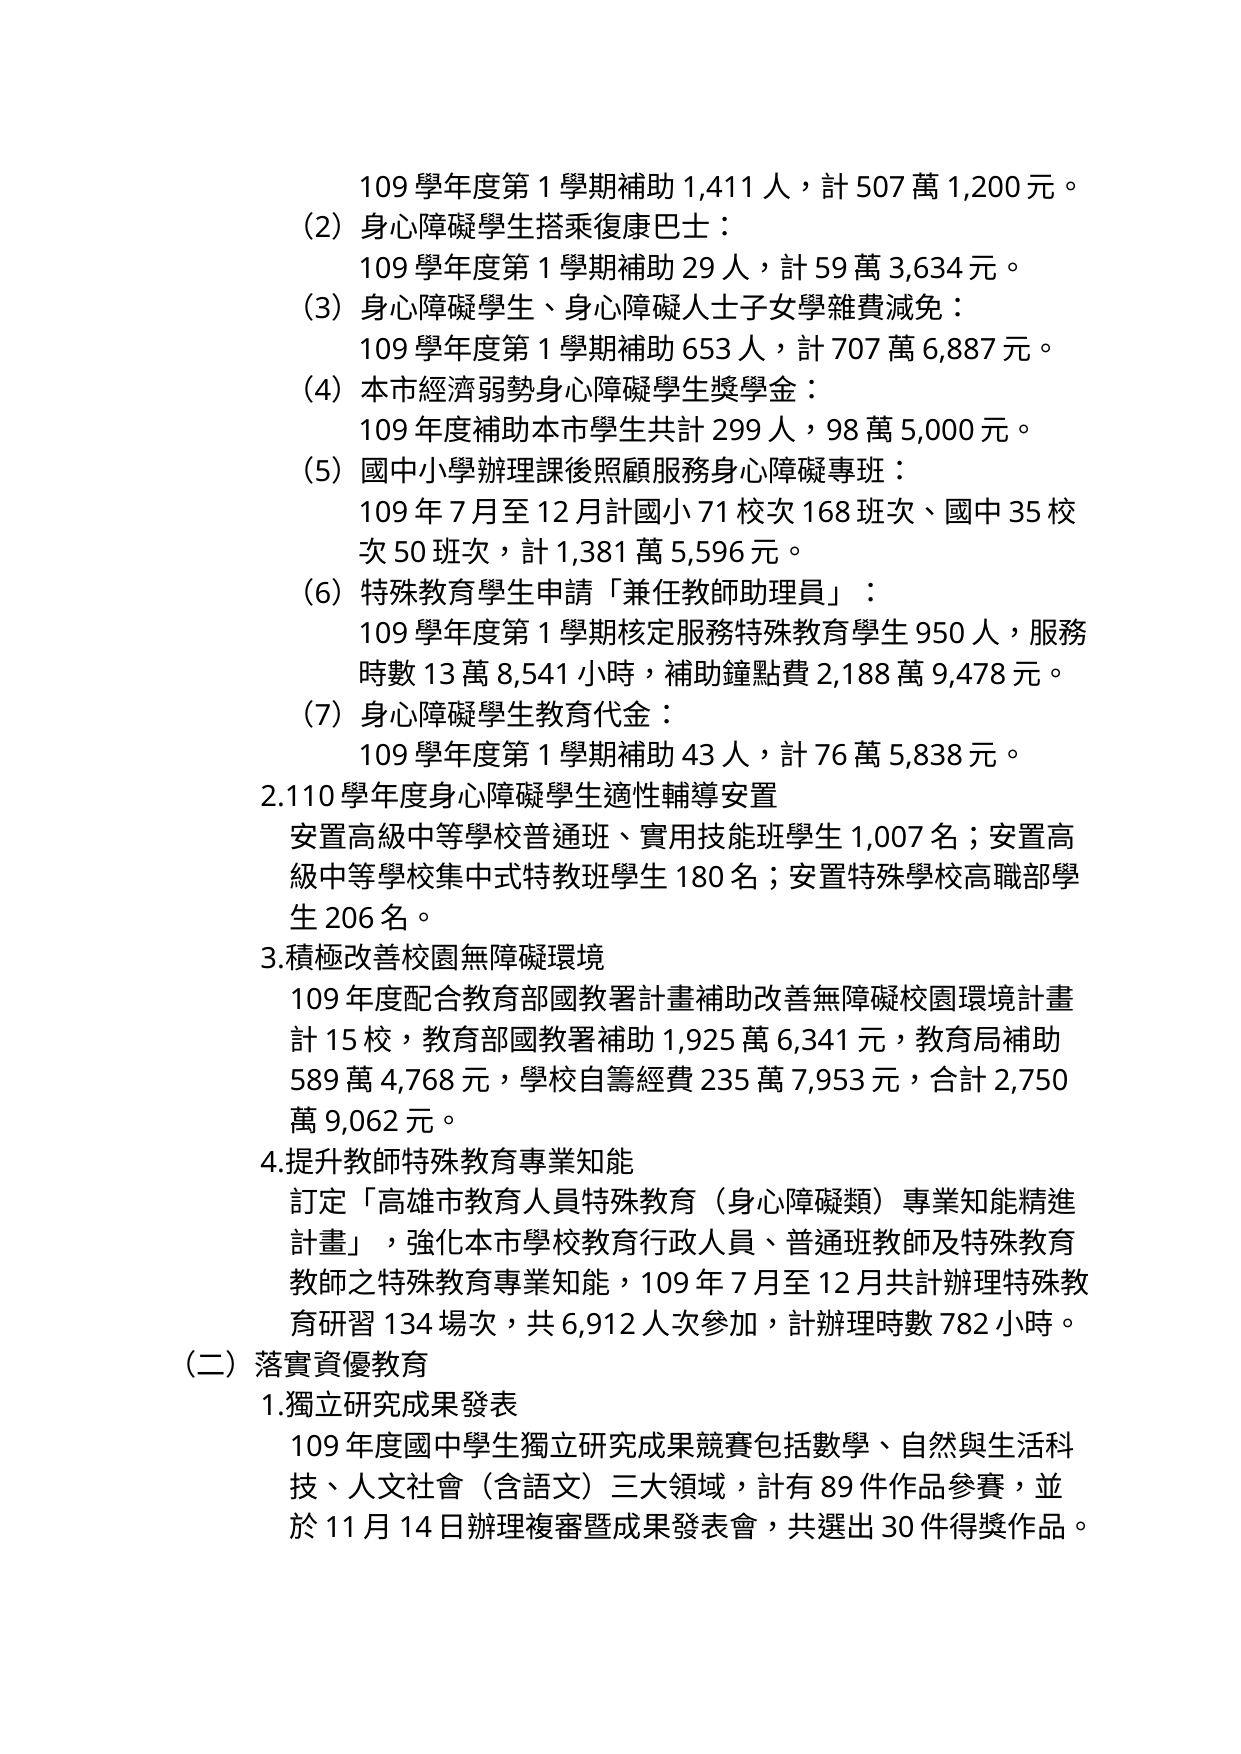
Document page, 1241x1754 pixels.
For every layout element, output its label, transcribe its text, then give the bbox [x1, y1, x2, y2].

text 1.獨立研究成果發表 109年度國中學生獨立研究成果競賽包括數學、自然與生活科技、人文社會（含語文）三大領域，計有89件作品參賽，並於11月14日辦理複審暨成果發表會，共選出30件得獎作品。 [260, 1383, 1092, 1546]
text 2.110學年度身心障礙學生適性輔導安置 安置高級中等學校普通班、實用技能班學生1,007名；安置高級中等學校集中式特教班學生180名；安置特殊學校高職部學生206名。 [260, 774, 1092, 936]
text 3.積極改善校園無障礙環境 109年度配合教育部國教署計畫補助改善無障礙校園環境計畫計15校，教育部國教署補助1,925萬6,341元，教育局補助589萬4,768元，學校自籌經費235萬7,953元，合計2,750萬9,062元。 [260, 936, 1092, 1139]
text （3）身心障礙學生、身心障礙人士子女學雜費減免： 109學年度第1學期補助653人，計707萬6,887元。 [285, 286, 1092, 368]
text （6）特殊教育學生申請「兼任教師助理員」： 109學年度第1學期核定服務特殊教育學生950人，服務時數13萬8,541小時，補助鐘點費2,188萬9,478元。 [285, 571, 1092, 693]
text （7）身心障礙學生教育代金： 109學年度第1學期補助43人，計76萬5,838元。 [285, 693, 1092, 774]
text （5）國中小學辦理課後照顧服務身心障礙專班： 109年7月至12月計國小71校次168班次、國中35校次50班次，計1,381萬5,596元。 [285, 449, 1092, 571]
text （二）落實資優教育 [148, 1343, 1092, 1383]
text （4）本市經濟弱勢身心障礙學生獎學金： 109年度補助本市學生共計299人，98萬5,000元。 [285, 368, 1092, 449]
text 4.提升教師特殊教育專業知能 訂定「高雄市教育人員特殊教育（身心障礙類）專業知能精進計畫」，強化本市學校教育行政人員、普通班教師及特殊教育教師之特殊教育專業知能，109年7月至12月共計辦理特殊教育研習134場次，共6,912人次參加，計辦理時數782小時。 [260, 1139, 1092, 1343]
text 109學年度第1學期補助1,411人，計507萬1,200元。 [285, 164, 1092, 205]
text （2）身心障礙學生搭乘復康巴士： 109學年度第1學期補助29人，計59萬3,634元。 [285, 205, 1092, 286]
